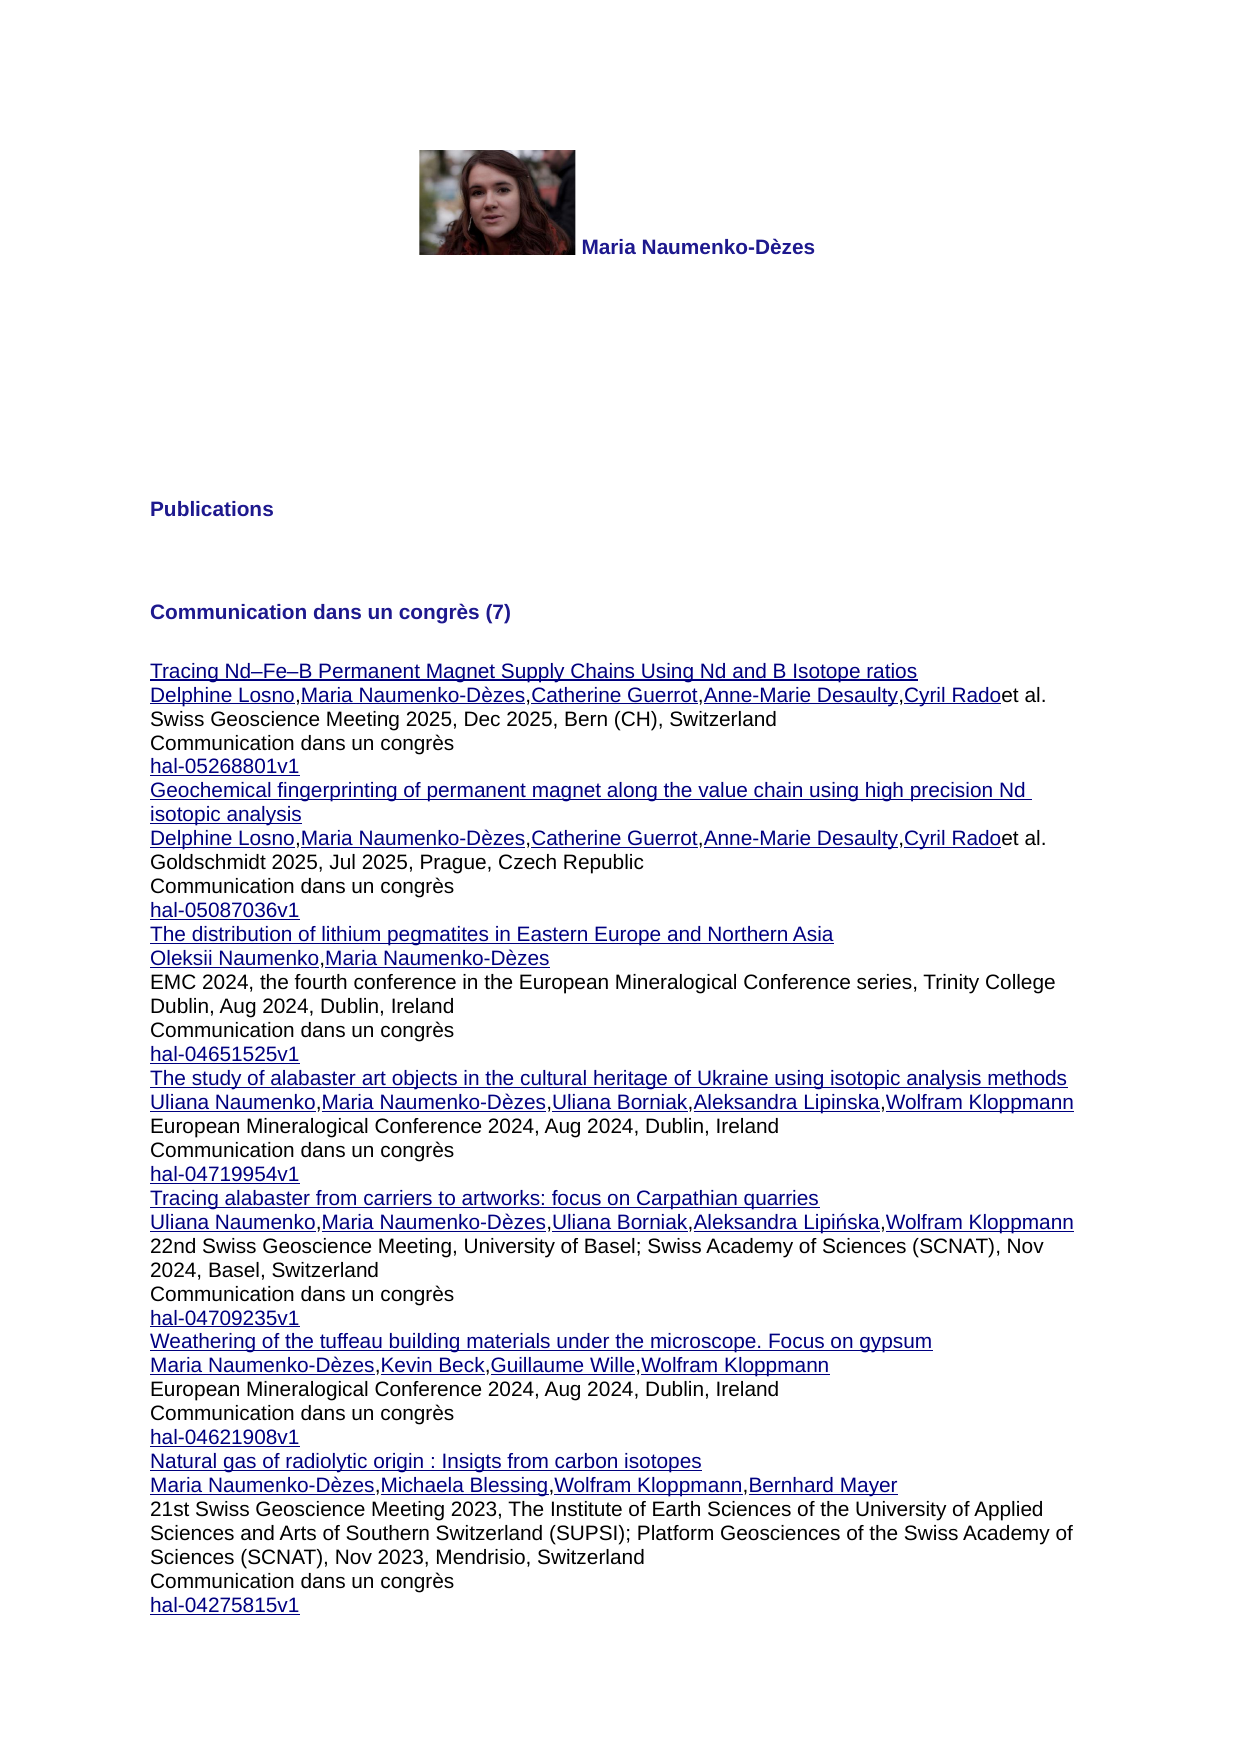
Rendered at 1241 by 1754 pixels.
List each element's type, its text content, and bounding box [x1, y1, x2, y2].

table_cell Tracing alabaster from carriers to artworks: focus on Carpathian quarries Uliana Naumenko,Maria Naumenko-Dèzes,Uliana Borniak,Aleksandra Lipińska,Wolfram Kloppmann 22nd Swiss Geoscience Meeting, University of Basel; Swiss Academy of Sciences (SCNAT), Nov 2024, Basel, Switzerland Communication dans un congrès hal-04709235v1 [150, 1186, 1090, 1329]
table_cell Weathering of the tuffeau building materials under the microscope. Focus on gypsum Maria Naumenko-Dèzes,Kevin Beck,Guillaume Wille,Wolfram Kloppmann European Mineralogical Conference 2024, Aug 2024, Dublin, Ireland Communication dans un congrès hal-04621908v1 [150, 1329, 1090, 1449]
subtitle Publications [150, 497, 1090, 521]
picture [419, 150, 576, 255]
subtitle Communication dans un congrès (7) [150, 600, 1090, 624]
table_header Tracing Nd–Fe–B Permanent Magnet Supply Chains Using Nd and B Isotope ratios Delphine Losno,Maria Naumenko-Dèzes,Catherine Guerrot,Anne-Marie Desaulty,Cyril Radoet al. Swiss Geoscience Meeting 2025, Dec 2025, Bern (CH), Switzerland Communication dans un congrès hal-05268801v1 [150, 659, 1090, 778]
subtitle Maria Naumenko-Dèzes [150, 150, 1090, 258]
table_cell The distribution of lithium pegmatites in Eastern Europe and Northern Asia Oleksii Naumenko,Maria Naumenko-Dèzes EMC 2024, the fourth conference in the European Mineralogical Conference series, Trinity College Dublin, Aug 2024, Dublin, Ireland Communication dans un congrès hal-04651525v1 [150, 922, 1090, 1066]
table_cell Geochemical fingerprinting of permanent magnet along the value chain using high precision Nd isotopic analysis Delphine Losno,Maria Naumenko-Dèzes,Catherine Guerrot,Anne-Marie Desaulty,Cyril Radoet al. Goldschmidt 2025, Jul 2025, Prague, Czech Republic Communication dans un congrès hal-05087036v1 [150, 778, 1090, 922]
table_cell Natural gas of radiolytic origin : Insigts from carbon isotopes Maria Naumenko-Dèzes,Michaela Blessing,Wolfram Kloppmann,Bernhard Mayer 21st Swiss Geoscience Meeting 2023, The Institute of Earth Sciences of the University of Applied Sciences and Arts of Southern Switzerland (SUPSI); Platform Geosciences of the Swiss Academy of Sciences (SCNAT), Nov 2023, Mendrisio, Switzerland Communication dans un congrès hal-04275815v1 [150, 1449, 1090, 1617]
table_cell The study of alabaster art objects in the cultural heritage of Ukraine using isotopic analysis methods Uliana Naumenko,Maria Naumenko-Dèzes,Uliana Borniak,Aleksandra Lipinska,Wolfram Kloppmann European Mineralogical Conference 2024, Aug 2024, Dublin, Ireland Communication dans un congrès hal-04719954v1 [150, 1066, 1090, 1186]
